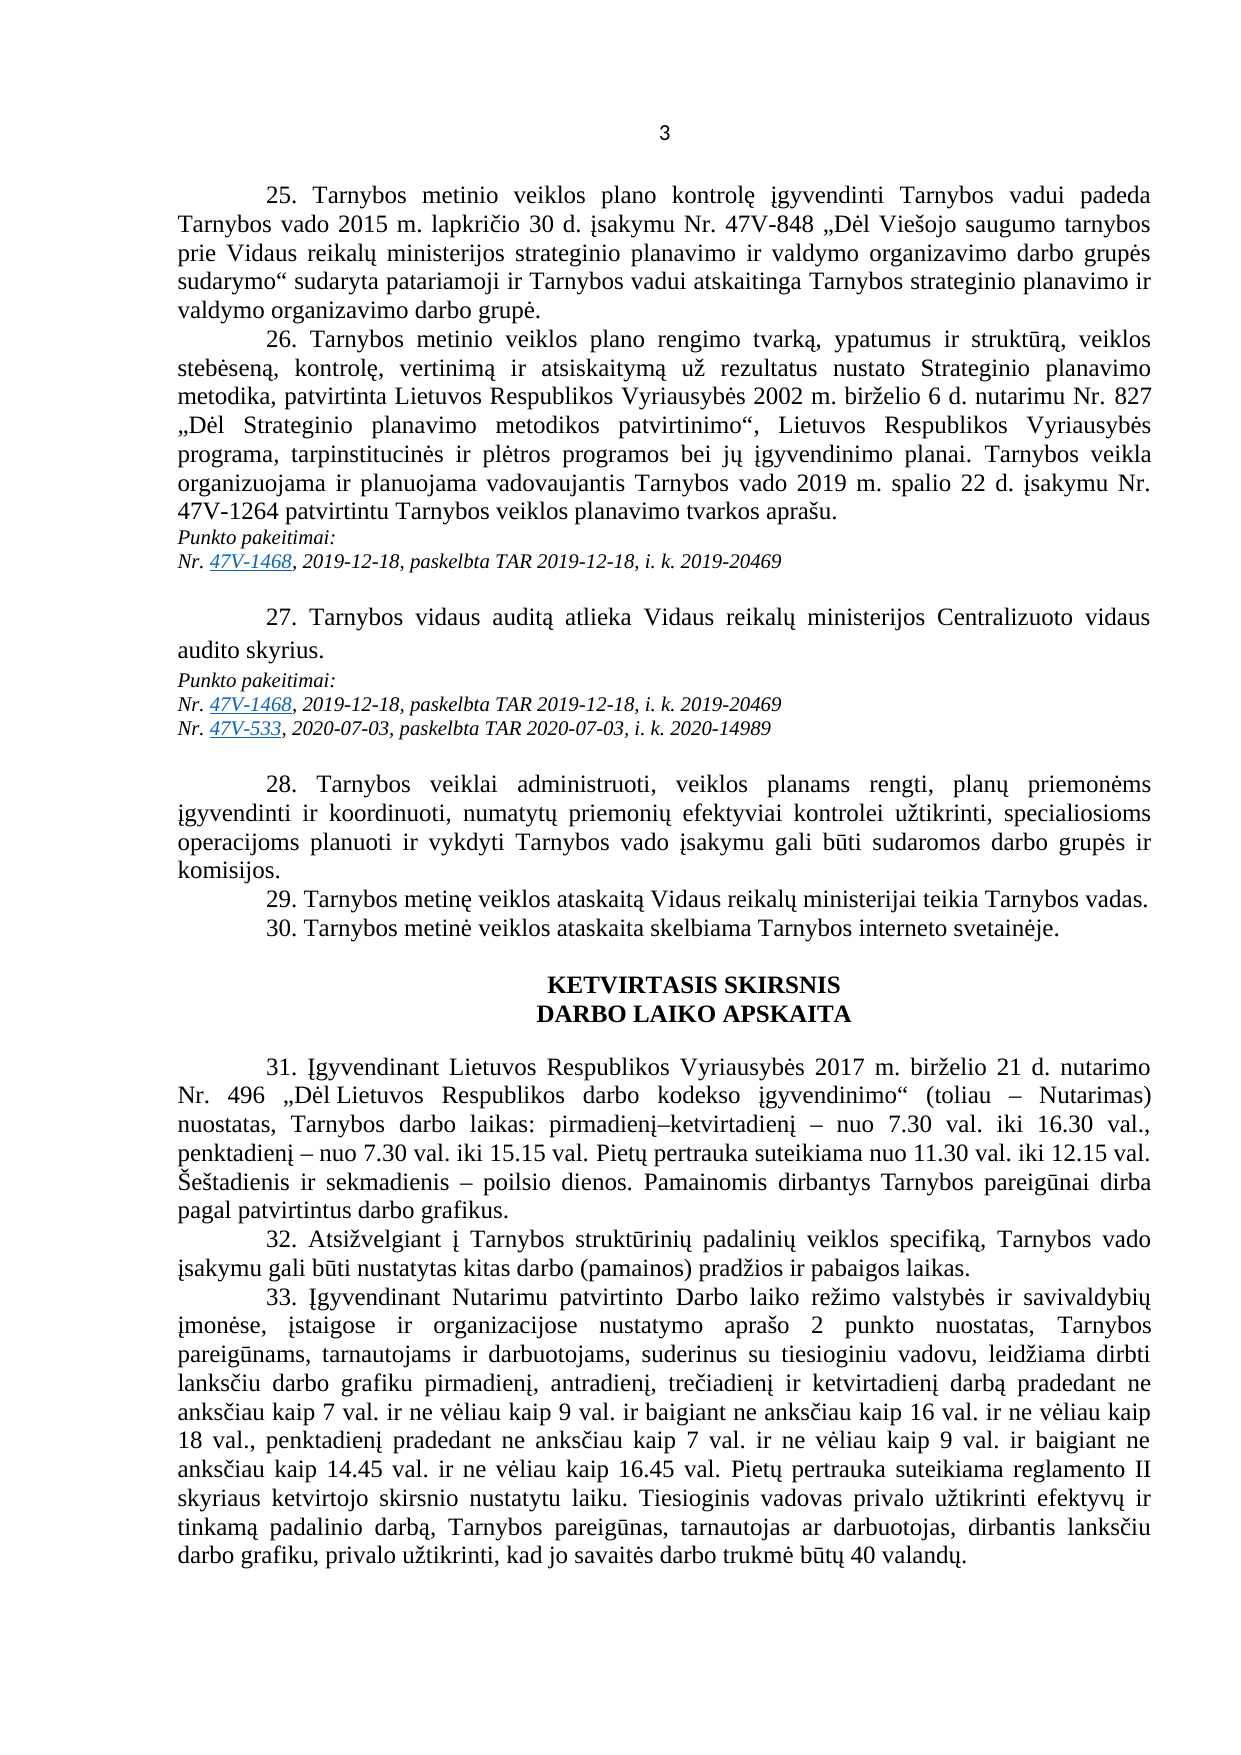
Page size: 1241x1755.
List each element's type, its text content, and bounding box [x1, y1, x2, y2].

text Punkto pakeitimai: [177, 525, 1152, 549]
text Nr. 47V-1468, 2019-12-18, paskelbta TAR 2019-12-18, i. k. 2019-20469 [177, 692, 1152, 716]
text 32. Atsižvelgiant į Tarnybos struktūrinių padalinių veiklos specifiką, Tarnybos vado įsakymu gali būti nustatytas kitas darbo (pamainos) pradžios ir pabaigos laikas. [177, 1224, 1152, 1282]
text DARBO LAIKO APSKAITA [177, 999, 1152, 1028]
text 30. Tarnybos metinė veiklos ataskaita skelbiama Tarnybos interneto svetainėje. [177, 913, 1152, 942]
text 29. Tarnybos metinę veiklos ataskaitą Vidaus reikalų ministerijai teikia Tarnybos vadas. [177, 884, 1152, 913]
text 33. Įgyvendinant Nutarimu patvirtinto Darbo laiko režimo valstybės ir savivaldybių įmonėse, įstaigose ir organizacijose nustatymo aprašo 2 punkto nuostatas, Tarnybos pareigūnams, tarnautojams ir darbuotojams, suderinus su tiesioginiu vadovu, leidžiama dirbti lanksčiu darbo grafiku pirmadienį, antradienį, trečiadienį ir ketvirtadienį darbą pradedant ne anksčiau kaip 7 val. ir ne vėliau kaip 9 val. ir baigiant ne anksčiau kaip 16 val. ir ne vėliau kaip 18 val., penktadienį pradedant ne anksčiau kaip 7 val. ir ne vėliau kaip 9 val. ir baigiant ne anksčiau kaip 14.45 val. ir ne vėliau kaip 16.45 val. Pietų pertrauka suteikiama reglamento II skyriaus ketvirtojo skirsnio nustatytu laiku. Tiesioginis vadovas privalo užtikrinti efektyvų ir tinkamą padalinio darbą, Tarnybos pareigūnas, tarnautojas ar darbuotojas, dirbantis lanksčiu darbo grafiku, privalo užtikrinti, kad jo savaitės darbo trukmė būtų 40 valandų. [177, 1282, 1152, 1569]
text Nr. 47V-1468, 2019-12-18, paskelbta TAR 2019-12-18, i. k. 2019-20469 [177, 549, 1152, 573]
text 26. Tarnybos metinio veiklos plano rengimo tvarką, ypatumus ir struktūrą, veiklos stebėseną, kontrolę, vertinimą ir atsiskaitymą už rezultatus nustato Strateginio planavimo metodika, patvirtinta Lietuvos Respublikos Vyriausybės 2002 m. birželio 6 d. nutarimu Nr. 827 „Dėl Strateginio planavimo metodikos patvirtinimo“, Lietuvos Respublikos Vyriausybės programa, tarpinstitucinės ir plėtros programos bei jų įgyvendinimo planai. Tarnybos veikla organizuojama ir planuojama vadovaujantis Tarnybos vado 2019 m. spalio 22 d. įsakymu Nr. 47V-1264 patvirtintu Tarnybos veiklos planavimo tvarkos aprašu. [177, 324, 1152, 525]
text Nr. 47V-533, 2020-07-03, paskelbta TAR 2020-07-03, i. k. 2020-14989 [177, 716, 1152, 740]
text Punkto pakeitimai: [177, 668, 1152, 692]
text 25. Tarnybos metinio veiklos plano kontrolę įgyvendinti Tarnybos vadui padeda Tarnybos vado 2015 m. lapkričio 30 d. įsakymu Nr. 47V-848 „Dėl Viešojo saugumo tarnybos prie Vidaus reikalų ministerijos strateginio planavimo ir valdymo organizavimo darbo grupės sudarymo“ sudaryta patariamoji ir Tarnybos vadui atskaitinga Tarnybos strateginio planavimo ir valdymo organizavimo darbo grupė. [177, 180, 1152, 324]
text 31. Įgyvendinant Lietuvos Respublikos Vyriausybės 2017 m. birželio 21 d. nutarimo Nr. 496 „Dėl Lietuvos Respublikos darbo kodekso įgyvendinimo“ (toliau – Nutarimas) nuostatas, Tarnybos darbo laikas: pirmadienį–ketvirtadienį – nuo 7.30 val. iki 16.30 val., penktadienį – nuo 7.30 val. iki 15.15 val. Pietų pertrauka suteikiama nuo 11.30 val. iki 12.15 val. Šeštadienis ir sekmadienis – poilsio dienos. Pamainomis dirbantys Tarnybos pareigūnai dirba pagal patvirtintus darbo grafikus. [177, 1052, 1152, 1224]
text 27. Tarnybos vidaus auditą atlieka Vidaus reikalų ministerijos Centralizuoto vidaus audito skyrius. [177, 602, 1152, 664]
text KETVIRTASIS SKIRSNIS [177, 970, 1152, 999]
text 28. Tarnybos veiklai administruoti, veiklos planams rengti, planų priemonėms įgyvendinti ir koordinuoti, numatytų priemonių efektyviai kontrolei užtikrinti, specialiosioms operacijoms planuoti ir vykdyti Tarnybos vado įsakymu gali būti sudaromos darbo grupės ir komisijos. [177, 769, 1152, 884]
